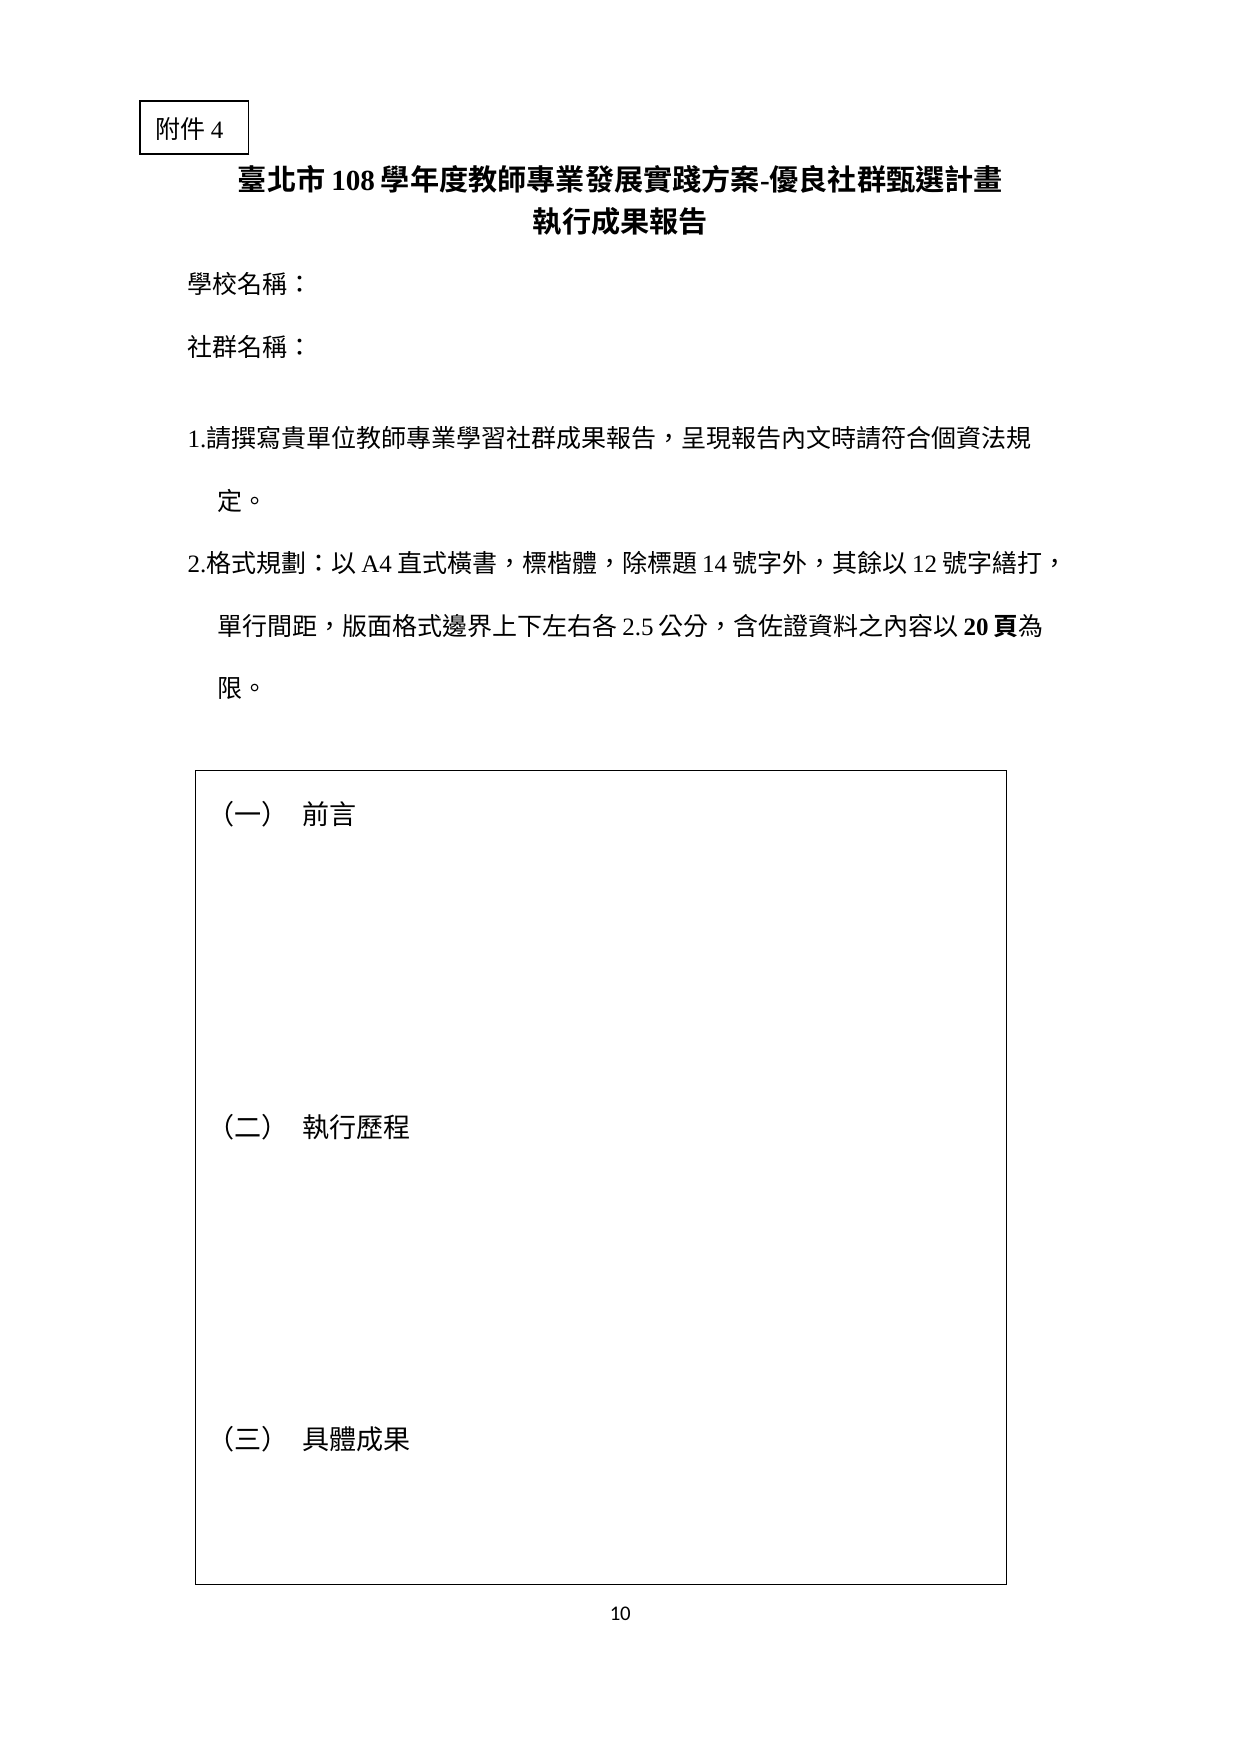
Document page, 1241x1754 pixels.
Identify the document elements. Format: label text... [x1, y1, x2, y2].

text 執行成果報告 [187, 199, 1053, 241]
text 附件4 [156, 109, 233, 145]
text [141, 102, 248, 153]
text 1.請撰寫貴單位教師專業學習社群成果報告，呈現報告內文時請符合個資法規定。 [187, 395, 1053, 520]
text 2.格式規劃：以A4直式橫書，標楷體，除標題14號字外，其餘以12號字繕打，單行間距，版面格式邊界上下左右各2.5公分，含佐證資料之內容以20頁為限。 [187, 520, 1058, 707]
table_header （一） 前言 （二） 執行歷程 （三） 具體成果 [196, 771, 1006, 1583]
text 社群名稱： [187, 304, 1053, 366]
text 學校名稱： [187, 241, 1053, 304]
text 臺北市108學年度教師專業發展實踐方案-優良社群甄選計畫 [187, 157, 1053, 199]
